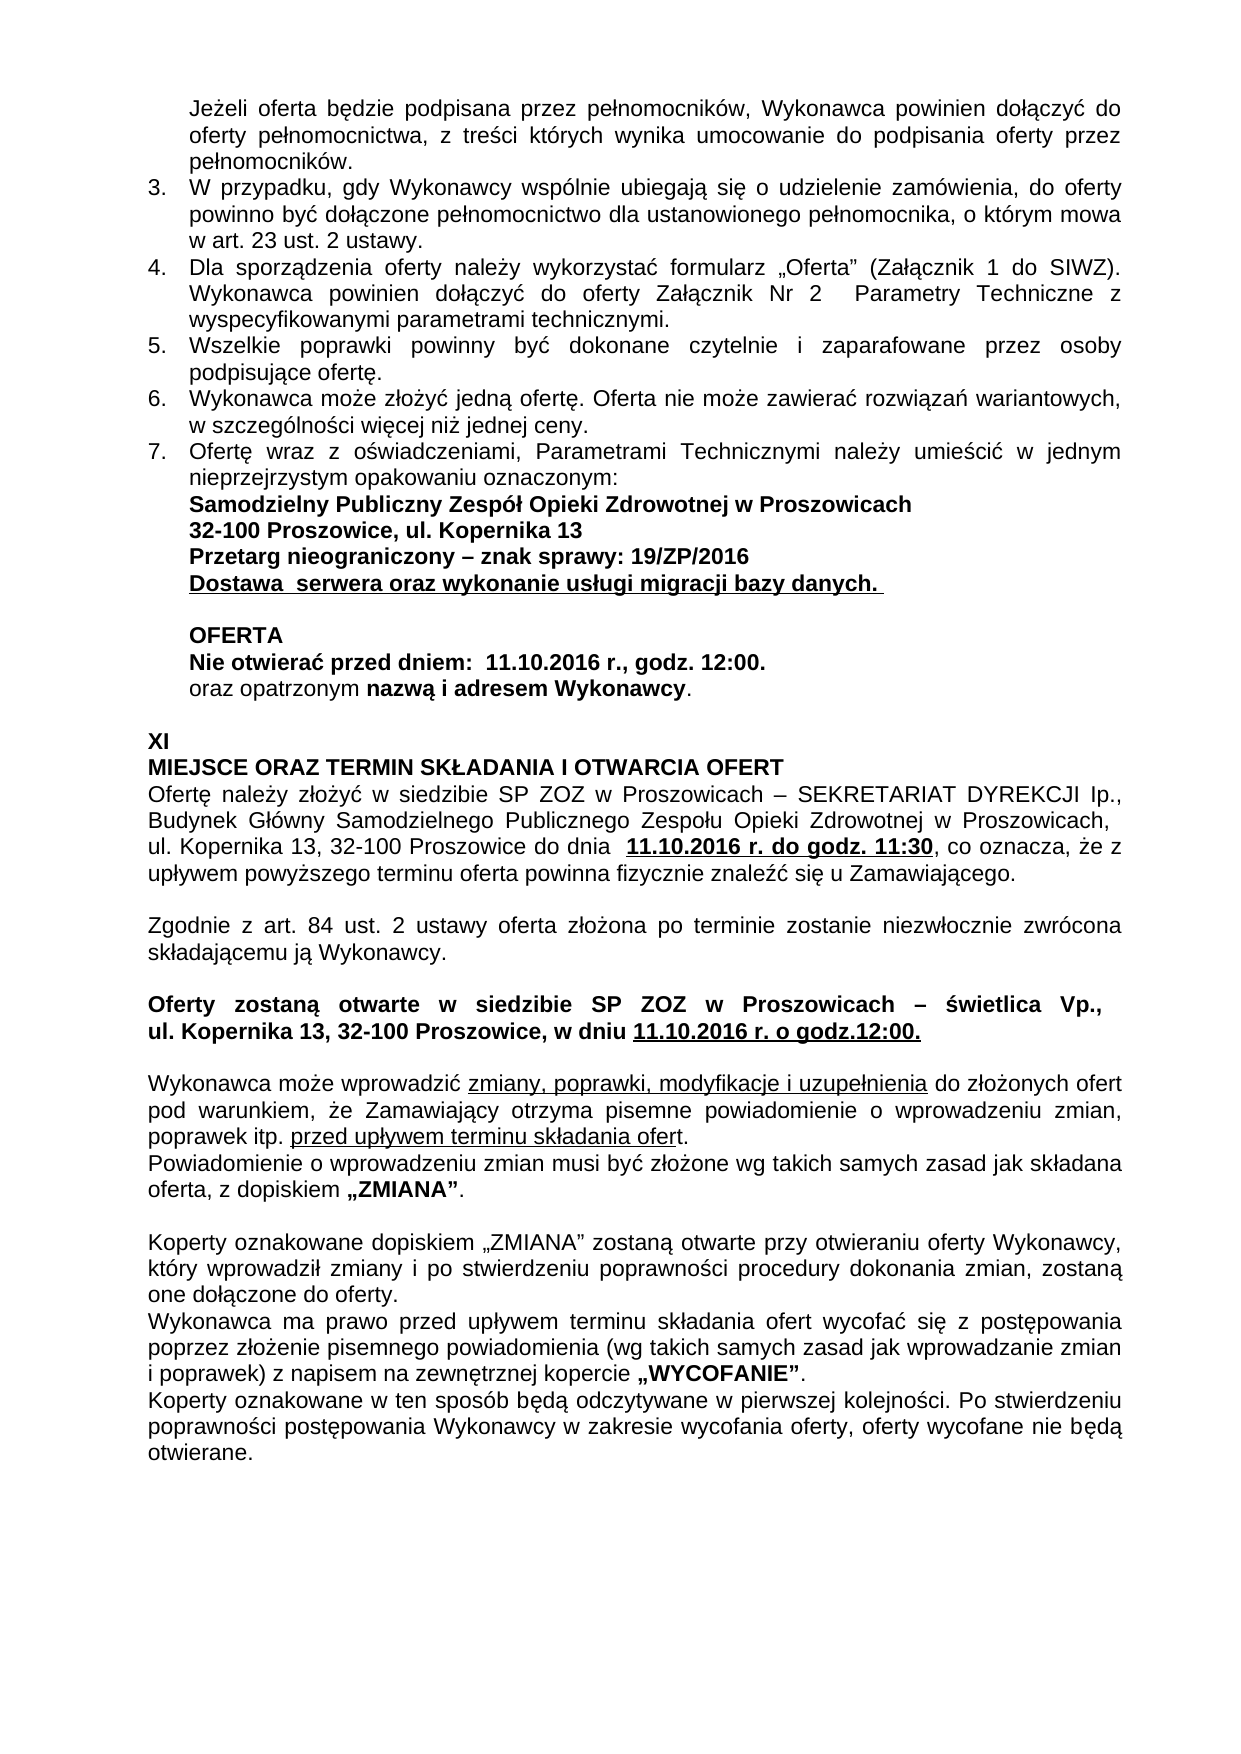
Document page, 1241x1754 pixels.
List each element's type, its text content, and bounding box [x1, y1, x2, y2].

text Ofertę należy złożyć w siedzibie SP ZOZ w Proszowicach – SEKRETARIAT DYREKCJI Ip., Budynek Główny Samodzielnego Publicznego Zespołu Opieki Zdrowotnej w Proszowicach, ul. Kopernika 13, 32-100 Proszowice do dnia 11.10.2016 r. do godz. 11:30, co oznacza, że z upływem powyższego terminu oferta powinna fizycznie znaleźć się u Zamawiającego. [148, 781, 1122, 886]
text MIEJSCE ORAZ TERMIN SKŁADANIA I OTWARCIA OFERT [148, 754, 1122, 781]
subtitle XI [148, 728, 1122, 754]
text Koperty oznakowane dopiskiem „ZMIANA” zostaną otwarte przy otwieraniu oferty Wykonawcy, który wprowadził zmiany i po stwierdzeniu poprawności procedury dokonania zmian, zostaną one dołączone do oferty. [148, 1228, 1122, 1308]
text OFERTA [189, 622, 1122, 649]
text Koperty oznakowane w ten sposób będą odczytywane w pierwszej kolejności. Po stwierdzeniu poprawności postępowania Wykonawcy w zakresie wycofania oferty, oferty wycofane nie będą otwierane. [148, 1387, 1122, 1466]
list Ofertę wraz z oświadczeniami, Parametrami Technicznymi należy umieścić w jednym nieprzejrzystym opakowaniu oznaczonym: [148, 438, 1122, 491]
list W przypadku, gdy Wykonawcy wspólnie ubiegają się o udzielenie zamówienia, do oferty powinno być dołączone pełnomocnictwo dla ustanowionego pełnomocnika, o którym mowa w art. 23 ust. 2 ustawy. [148, 174, 1122, 253]
list Wszelkie poprawki powinny być dokonane czytelnie i zaparafowane przez osoby podpisujące ofertę. [148, 332, 1122, 385]
list Nie otwierać przed dniem: 11.10.2016 r., godz. 12:00. [189, 649, 1122, 675]
list Wykonawca może złożyć jedną ofertę. Oferta nie może zawierać rozwiązań wariantowych, w szczególności więcej niż jednej ceny. [148, 385, 1122, 438]
text Przetarg nieograniczony – znak sprawy: 19/ZP/2016 [189, 543, 1122, 570]
text Powiadomienie o wprowadzeniu zmian musi być złożone wg takich samych zasad jak składana oferta, z dopiskiem „ZMIANA”. [148, 1149, 1122, 1202]
text Zgodnie z art. 84 ust. 2 ustawy oferta złożona po terminie zostanie niezwłocznie zwrócona składającemu ją Wykonawcy. [148, 912, 1122, 965]
text Dostawa serwera oraz wykonanie usługi migracji bazy danych. [189, 570, 1122, 622]
text Oferty zostaną otwarte w siedzibie SP ZOZ w Proszowicach – świetlica Vp., ul. Kopernika 13, 32-100 Proszowice, w dniu 11.10.2016 r. o godz.12:00. [148, 991, 1122, 1044]
list Dla sporządzenia oferty należy wykorzystać formularz „Oferta” (Załącznik 1 do SIWZ). Wykonawca powinien dołączyć do oferty Załącznik Nr 2 Parametry Techniczne z wyspecyfikowanymi parametrami technicznymi. [148, 253, 1122, 332]
text Wykonawca może wprowadzić zmiany, poprawki, modyfikacje i uzupełnienia do złożonych ofert pod warunkiem, że Zamawiający otrzyma pisemne powiadomienie o wprowadzeniu zmian, poprawek itp. przed upływem terminu składania ofert. [148, 1070, 1122, 1149]
text oraz opatrzonym nazwą i adresem Wykonawcy. [189, 675, 1122, 701]
list Jeżeli oferta będzie podpisana przez pełnomocników, Wykonawca powinien dołączyć do oferty pełnomocnictwa, z treści których wynika umocowanie do podpisania oferty przez pełnomocników. [148, 95, 1122, 174]
text Wykonawca ma prawo przed upływem terminu składania ofert wycofać się z postępowania poprzez złożenie pisemnego powiadomienia (wg takich samych zasad jak wprowadzanie zmian i poprawek) z napisem na zewnętrznej kopercie „WYCOFANIE”. [148, 1308, 1122, 1387]
text 32-100 Proszowice, ul. Kopernika 13 [189, 517, 1122, 543]
subtitle Samodzielny Publiczny Zespół Opieki Zdrowotnej w Proszowicach [189, 491, 1122, 517]
